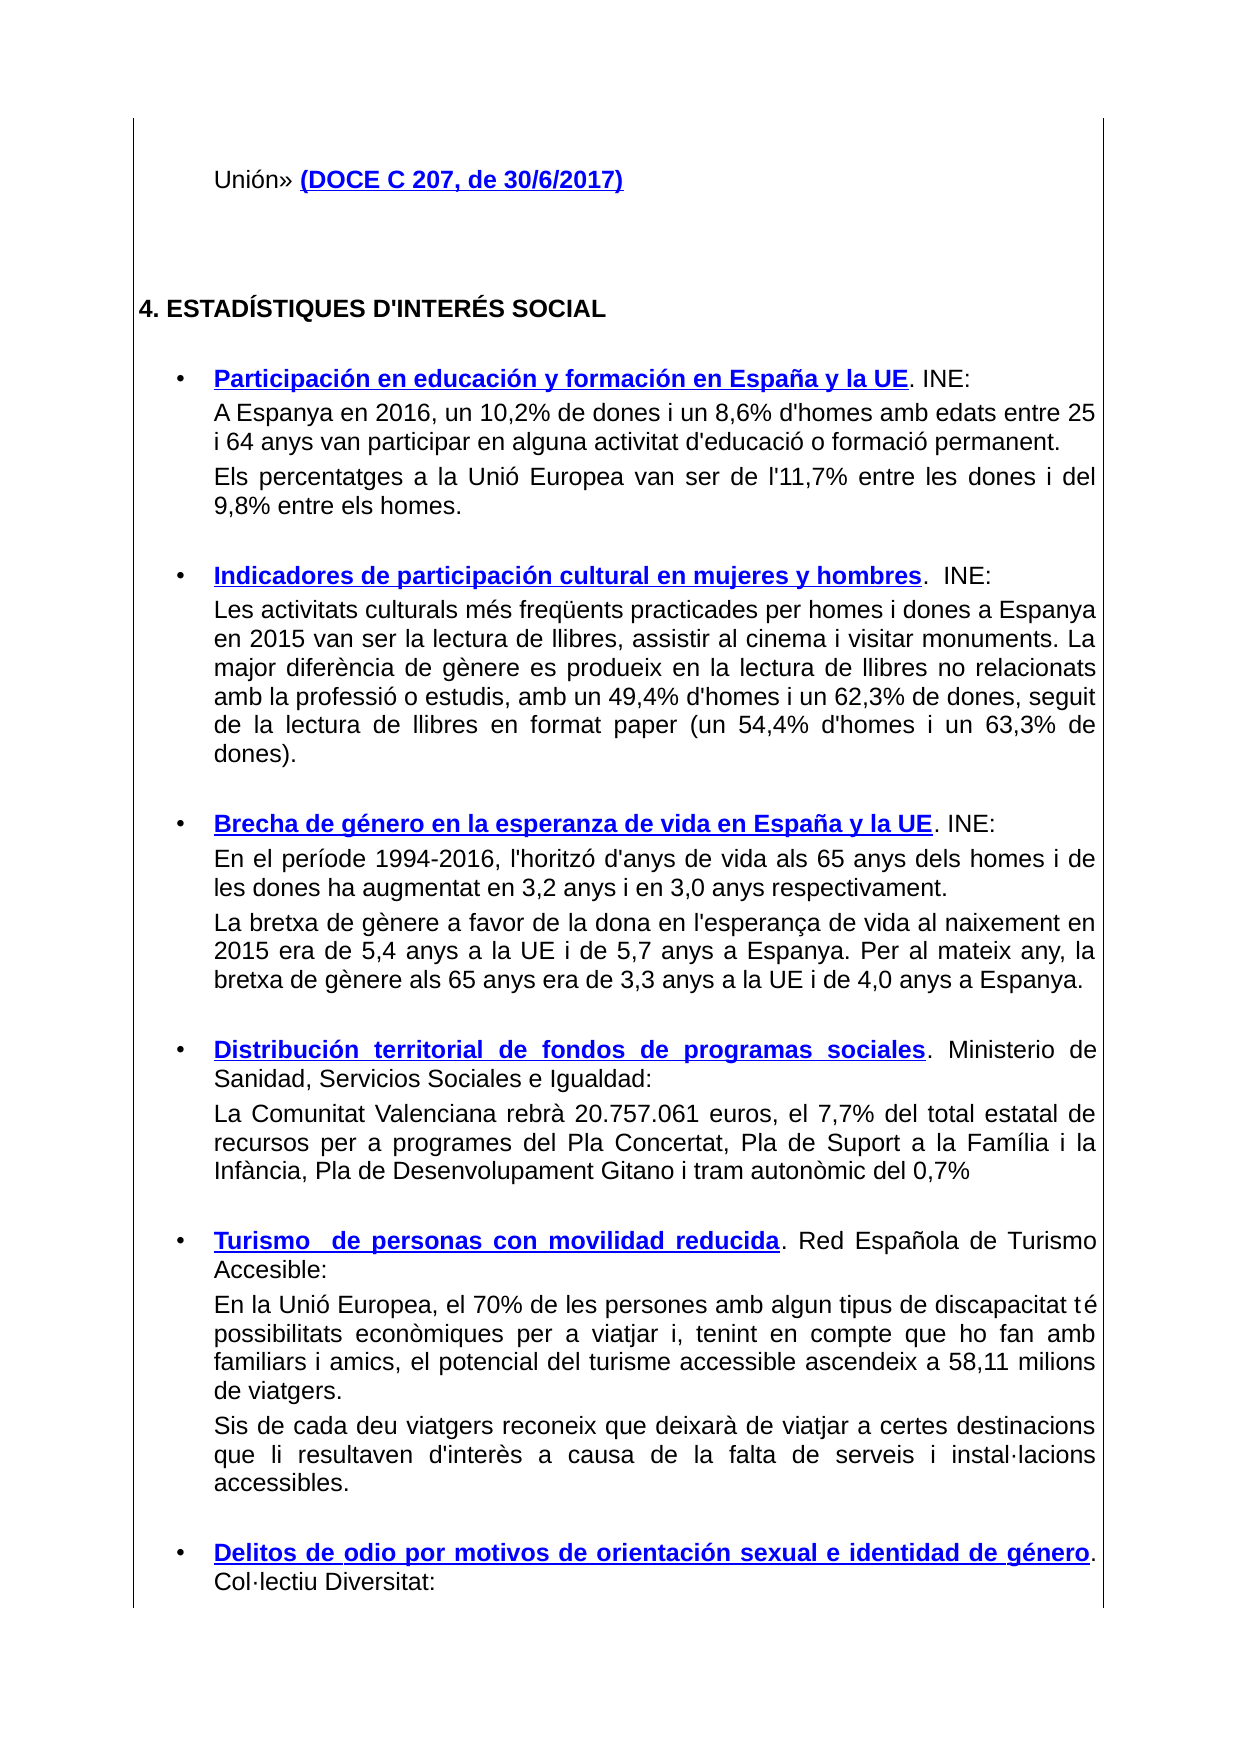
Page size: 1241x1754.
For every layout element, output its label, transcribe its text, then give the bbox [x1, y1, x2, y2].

table_cell 1. INFORMACIÓ D'INTERÉS Laicitat i Altres Reptes Democràtics: Seminari organitzat per la Conselleria de Transparéncia, Responsabilitat Social, Participació i Cooperació dins del Fòrum "ètica pública i democràcia", Diàlegs d'Estiu. 11 i 12 de juliol. Seu Universitària Ciutat d'Alacant. Agenda d'Expertes: Eina de visibilització de les dones als mitjans de comunicació posada en marxa per la Unió de Periodistes Valencians. Un cercador, digital i obert, posa a disposició dels i les professionals de la comunicació una base de dades on hi ha el contacte d’expertes en un ampli ventall de disciplines acadèmiques i camps professionals. Convocatoria 2017 del Fondo de Apoyo a la Dependencia para proyectos de infraestructuras y/o servicios para prestar apoyo a iniciativas empresariales relacionadas con la dependencia y la autonomía personal. Ministerio de Sanidad, Servicios Sociales e Igualdad. Data límit de presentació de sol·licituds: 31 de juliol. 2. INFORMES I ESTUDIS I Informe de seguimiento del Plan Integral de lucha contra la trata de mujeres y niñas con fines de explotación sexual. Ministerio de Sanidad, Servicios Sociales e Igualdad. Sistemas Europeos de Protección Social. Fariñas, Cristina. Revista Auronomía Personal, IMSERSO. Ciudadanas en la encrucijada: ciudadanía íntima/sexual e interseccionalidad en el caso de las mujeres con diversidad funcional. Pérez de la Merced, Elena. Revista de Investigaciones Feministas, Vol 8, nº 1 (2017), Universidad Complutense. Claves hacia el empoderamiento de las mujeres gitanas: un análisis desde el punto de vista de la interseccionalidad, Zugaza Goienetxea, Uxue. Revista de Investigaciones Feministas, Vol 8, nº 1 (2017), Universidad Complutense. La intervenció amb persones sense llar des del treball social. Acompanyar més enllà de subsistir. VV.AA. Revista de Treball Social, Col·legi Oficial de Treball Social de Catalunya. 3. NORMATIVA EN MATÈRIA SOCIAL Generalitat Valenciana: Resolució de 3 de juliol de 2017, de la Direcció General de Funció Pública, per la qual es convoquen accions formatives per al segon semestre de 2017. (DOGV núm. 8080, de 10/7/2017) Resolució de 3 de juliol de 2017, de la Vicepresidència i Conselleria d'Igualtat i Polítiques Inclusives, per la qual es concedeixen subvencions per al finançament d' actuacions en matèria d'acció comunitària. (DOGV núm. 8079, de 7/7/2017) Resolució de 26 de juny de 2017, del director general de Diversitat Funcional, per la qual es publiquen les subvencions concedides per al manteniment de centres d’atenció a persones amb diversitat funcional en l’exercici 2017. (DOGV núm. 8076, de 4/7/2017) Administración General del Estado: Extracto de la Resolución de 27 de junio de 2017, de la Dirección del Instituto de la Mujer y para la Igualdad de Oportunidades, por la que se convoca el Premio "LILÍ ALVAREZ", para el año 2017, destinado a los trabajos periodísticos que mejor hayan contribuido a la igualdad entre mujeres y hombres en el ámbito deportivo y a visibilizar el deporte femenino en España. (BOE núm. 159, de 5/7/2017) Extracto de la Resolución de 12 de junio de 2017 de la Dirección General del Instituto de la Juventud por la que se convoca las Ayudas Injuve para la Creación Joven 2017/2018. (BOE núm. 161, de 7/7/2017) Unió Europea: Dictamen del Comité Europeo de las Regiones — «Reforma del Sistema Europeo Común de Asilo — Paquete II y un Marco de Reasentamiento de la Unión» (DOCE C 207, de 30/6/2017) 4. ESTADÍSTIQUES D'INTERÉS SOCIAL Participación en educación y formación en España y la UE. INE: A Espanya en 2016, un 10,2% de dones i un 8,6% d'homes amb edats entre 25 i 64 anys van participar en alguna activitat d'educació o formació permanent. Els percentatges a la Unió Europea van ser de l'11,7% entre les dones i del 9,8% entre els homes. Indicadores de participación cultural en mujeres y hombres. INE: Les activitats culturals més freqüents practicades per homes i dones a Espanya en 2015 van ser la lectura de llibres, assistir al cinema i visitar monuments. La major diferència de gènere es produeix en la lectura de llibres no relacionats amb la professió o estudis, amb un 49,4% d'homes i un 62,3% de dones, seguit de la lectura de llibres en format paper (un 54,4% d'homes i un 63,3% de dones). Brecha de género en la esperanza de vida en España y la UE. INE: En el període 1994-2016, l'horitzó d'anys de vida als 65 anys dels homes i de les dones ha augmentat en 3,2 anys i en 3,0 anys respectivament. La bretxa de gènere a favor de la dona en l'esperança de vida al naixement en 2015 era de 5,4 anys a la UE i de 5,7 anys a Espanya. Per al mateix any, la bretxa de gènere als 65 anys era de 3,3 anys a la UE i de 4,0 anys a Espanya. Distribución territorial de fondos de programas sociales. Ministerio de Sanidad, Servicios Sociales e Igualdad: La Comunitat Valenciana rebrà 20.757.061 euros, el 7,7% del total estatal de recursos per a programes del Pla Concertat, Pla de Suport a la Família i la Infància, Pla de Desenvolupament Gitano i tram autonòmic del 0,7% Turismo de personas con movilidad reducida. Red Española de Turismo Accesible: En la Unió Europea, el 70% de les persones amb algun tipus de discapacitat té possibilitats econòmiques per a viatjar i, tenint en compte que ho fan amb familiars i amics, el potencial del turisme accessible ascendeix a 58,11 milions de viatgers. Sis de cada deu viatgers reconeix que deixarà de viatjar a certes destinacions que li resultaven d'interès a causa de la falta de serveis i instal·lacions accessibles. Delitos de odio por motivos de orientación sexual e identidad de género. Col·lectiu Diversitat: A la Comunitat Valenciana es cometen prop d'un centenar d'agressions i incidents d'odi a l'any. Solament a Alacant durant 2016 es van registrar 22 agressions a persones lesbianes, gais, bisexuals i transexuals. En el que va de 2017 es porten 11 consultes per agressió. Segons l'Agència Europea de Drets Fonamentals solament es denuncia un 10% de les agressions motivades per l'odi. El maltractament afecta una de cada sis persones majors. Organització Mundial de la Salut: Un 16% de les persones de 60 anys o més han sigut víctimes de maltractament psicològic (11,6%), abús econòmic (6,8%), negligència (4,2%), maltractament físic (2,6%) o agressions sexuals (0,9%). La recerca es basa en 52 estudis realitzats en 28 països de diferents regions, entre ells 12 països d'ingressos mitjans o baixos. Economically inactive people in the EU: who are they? Eurostat: El 27,1% de la població entre 15 i 64 anys de la Unió Europea (89 milions de persones) estava fora del mercat laboral en 2016 (ni empleades ni aturades). D'aquest col·lectiu, el 35% estava estudiant o formant-se, el 16% jubilat, un altre 16% discapacitat o malalt i el 10% cuidant persones dependents. Les dones constitueixen el 60% d'aquest grup de població econòmicament inactiu. En el cas d'Espanya, la població inactiva és del 25,5%, dada inferior a la mitjana de la UE. [134, 118, 1103, 1608]
